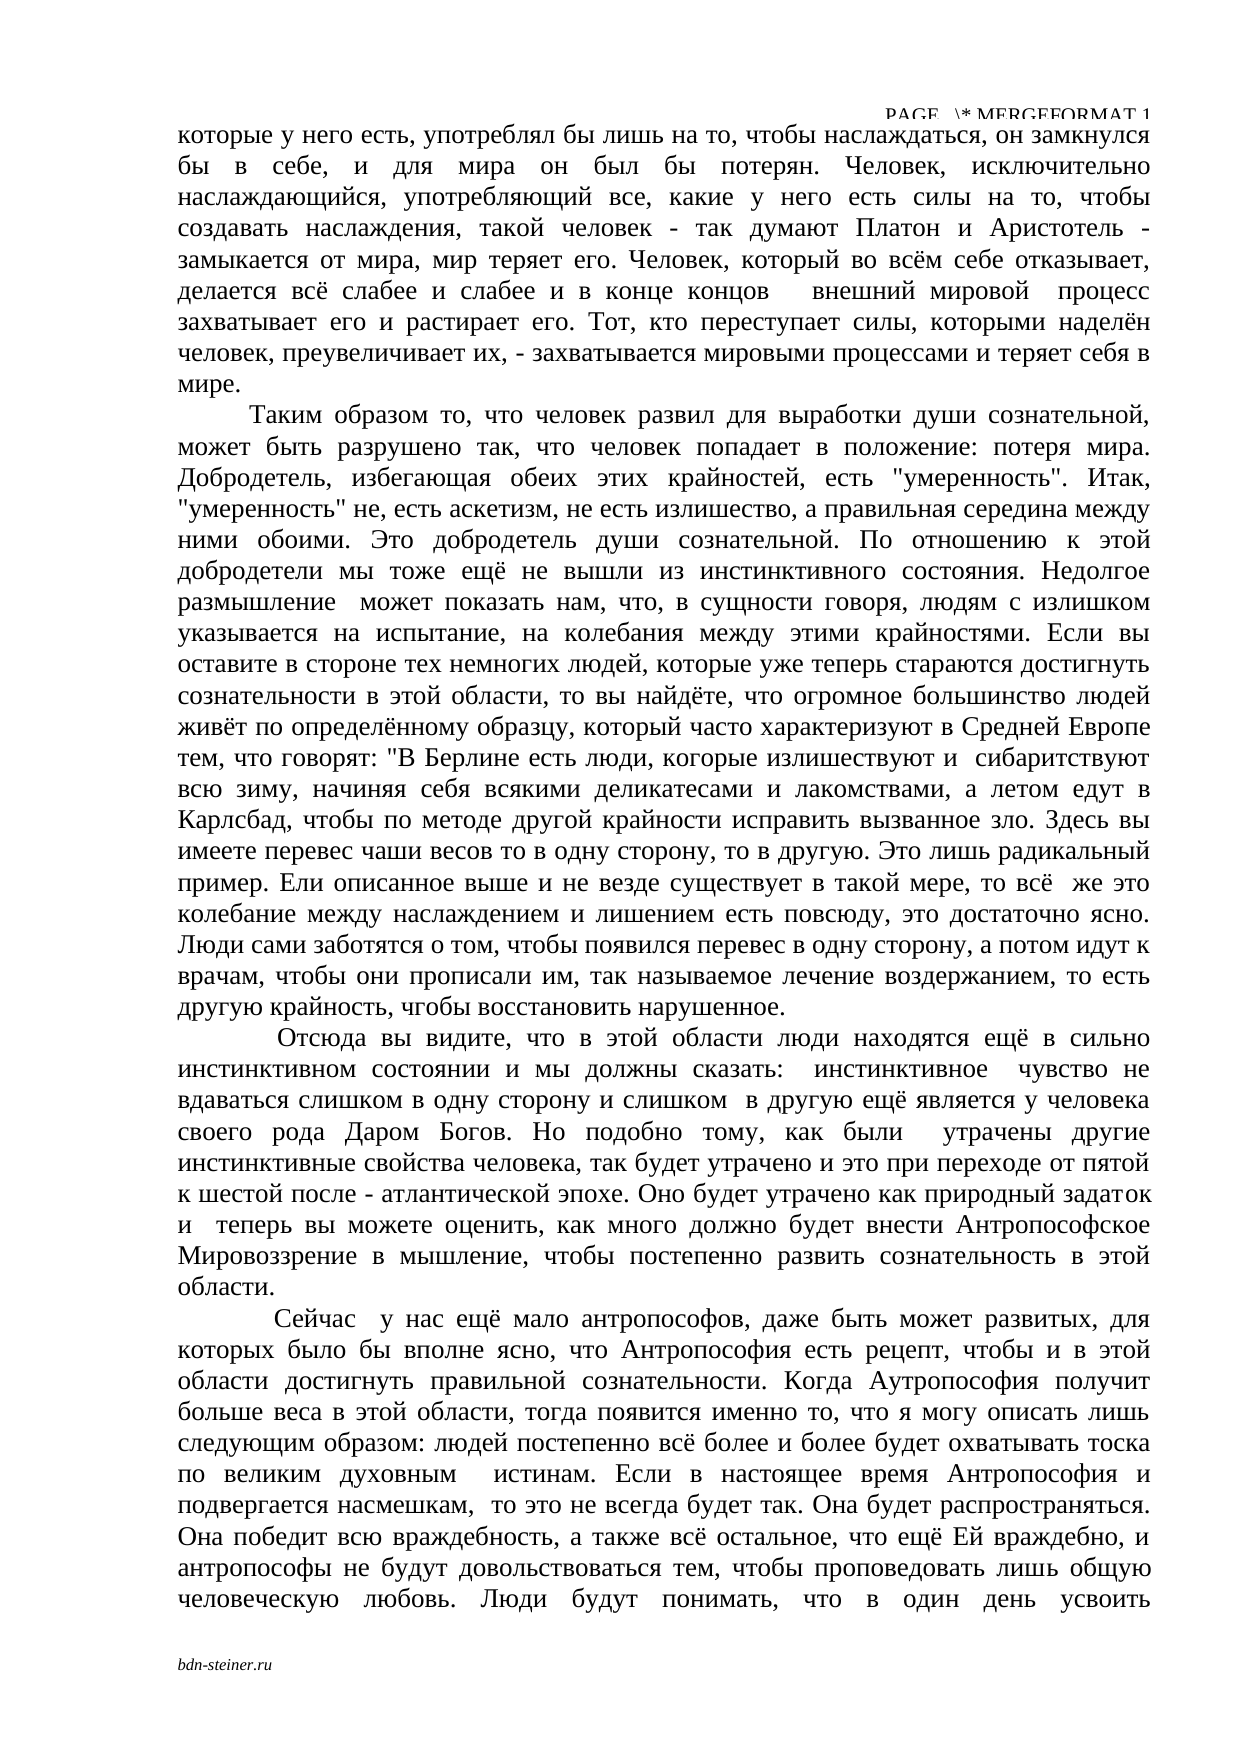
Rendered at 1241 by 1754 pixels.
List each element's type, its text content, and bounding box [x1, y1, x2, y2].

text Таким образом тo, что человек развил для выработки души сознательной, может быть разрушено так, что человек попадает в положение: потеря мира. Добродетель, избегающая обеих этих крайностей, есть "умеренность". Итак, "умеренность" нe, есть аскетизм, не есть излишество, а правильная середина между ними обоими. Это добродетель души сознательной. По отношению к этой добродетели мы тоже ещё не вышли из инстинктивного состояния. Недолгое размышление может показать нам, что, в сущности говоря, людям с излишком указывается на испытание, на колебания между этими крайностями. Если вы оставите в стороне тех немногих людей, которые уже теперь стараются достигнуть сознательности в этой области, то вы найдёте, что огромное большинство людей живёт по определённому образцу, который часто характеризуют в Средней Европе тeм, что говорят: "В Берлине есть люди, когорые излишествуют и сибаритствуют всю зиму, начиняя себя всякими деликатесами и лакомствами, а летом едут в Карлсбад, чтобы по методе другой крайности исправить вызванное зло. Здесь вы имеете перевес чаши весов то в одну сторону, то в другую. Это лишь радикальный пример. Ели описанное выше и не везде существует в такой мере, то всё жe это колебание между наслаждением и лишением есть повсюду, это достаточно ясно. Люди сами заботятся о том, чтобы появился перевес в одну сторону, а потом идут к врачам, чтобы они прописали им, так называемое лечение воздержанием, то есть другую крайность, чгобы восстановить нарушенное. [177, 398, 1152, 1021]
text которые у него есть, употреблял бы лишь на то, чтобы наслаждаться, он замкнулся бы в себе, и для мира он был бы потерян. Человек, исключительно наслаждающийся, употребляющий все, какие у него есть силы на то, чтобы создавать наслаждения, такой человек - так думают Платон и Аристотель - замыкается от мира, мир теряет его. Человек, который во всём себе отказывает, делается всё слабее и слабее и в конце концов внешний мировой процесс захватывает его и растирает его. Тот, кто переступает силы, которыми наделён человек, преувеличивает их, - захватывается мировыми процессами и теряет себя в мире. [177, 118, 1152, 398]
text Отсюда вы видите, чтo в этой области люди находятся ещё в сильно инстинктивном состоянии и мы должны сказать: инстинктивное чувство не вдаваться слишком в одну сторону и слишком в другую ещё является у человека своего рода Даром Богов. Но подобно тому, как были утрачены другие инстинктивные свойства человека, так будет утрачено и это при переходе от пятой к шестой после - атлантической эпохе. Оно будет утрачено как природный задаток и теперь вы можете оценить, как много должно будет внести Антропософское Мировоззрение в мышление, чтобы постепенно развить сознательность в этой области. [177, 1021, 1152, 1302]
text Cейчас у нас ещё мало антропософов, даже быть может развитых, для которых было бы вполне ясно, что Антропософия есть рецепт, чтобы и в этой области достигнуть правильной сознательности. Когда Аyтропософия получит больше веса в этой области, тогда появится именно то, что я могу описать лишь следующим образом: людей постепенно всё более и более будет охватывать тоска по великим духовным истинам. Если в настоящее время Антропософия и подвергается насмешкам, то это не всегда будет так. Она будет распространяться. Она победит всю враждебность, a тaкжe всё остальное, чтo ещё Ей враждебно, и антропософы не будут довольствоваться тем, чтобы проповедовать лишь общую человеческую любовь. Люди будут понимать, что в один день усвоить [177, 1302, 1152, 1613]
